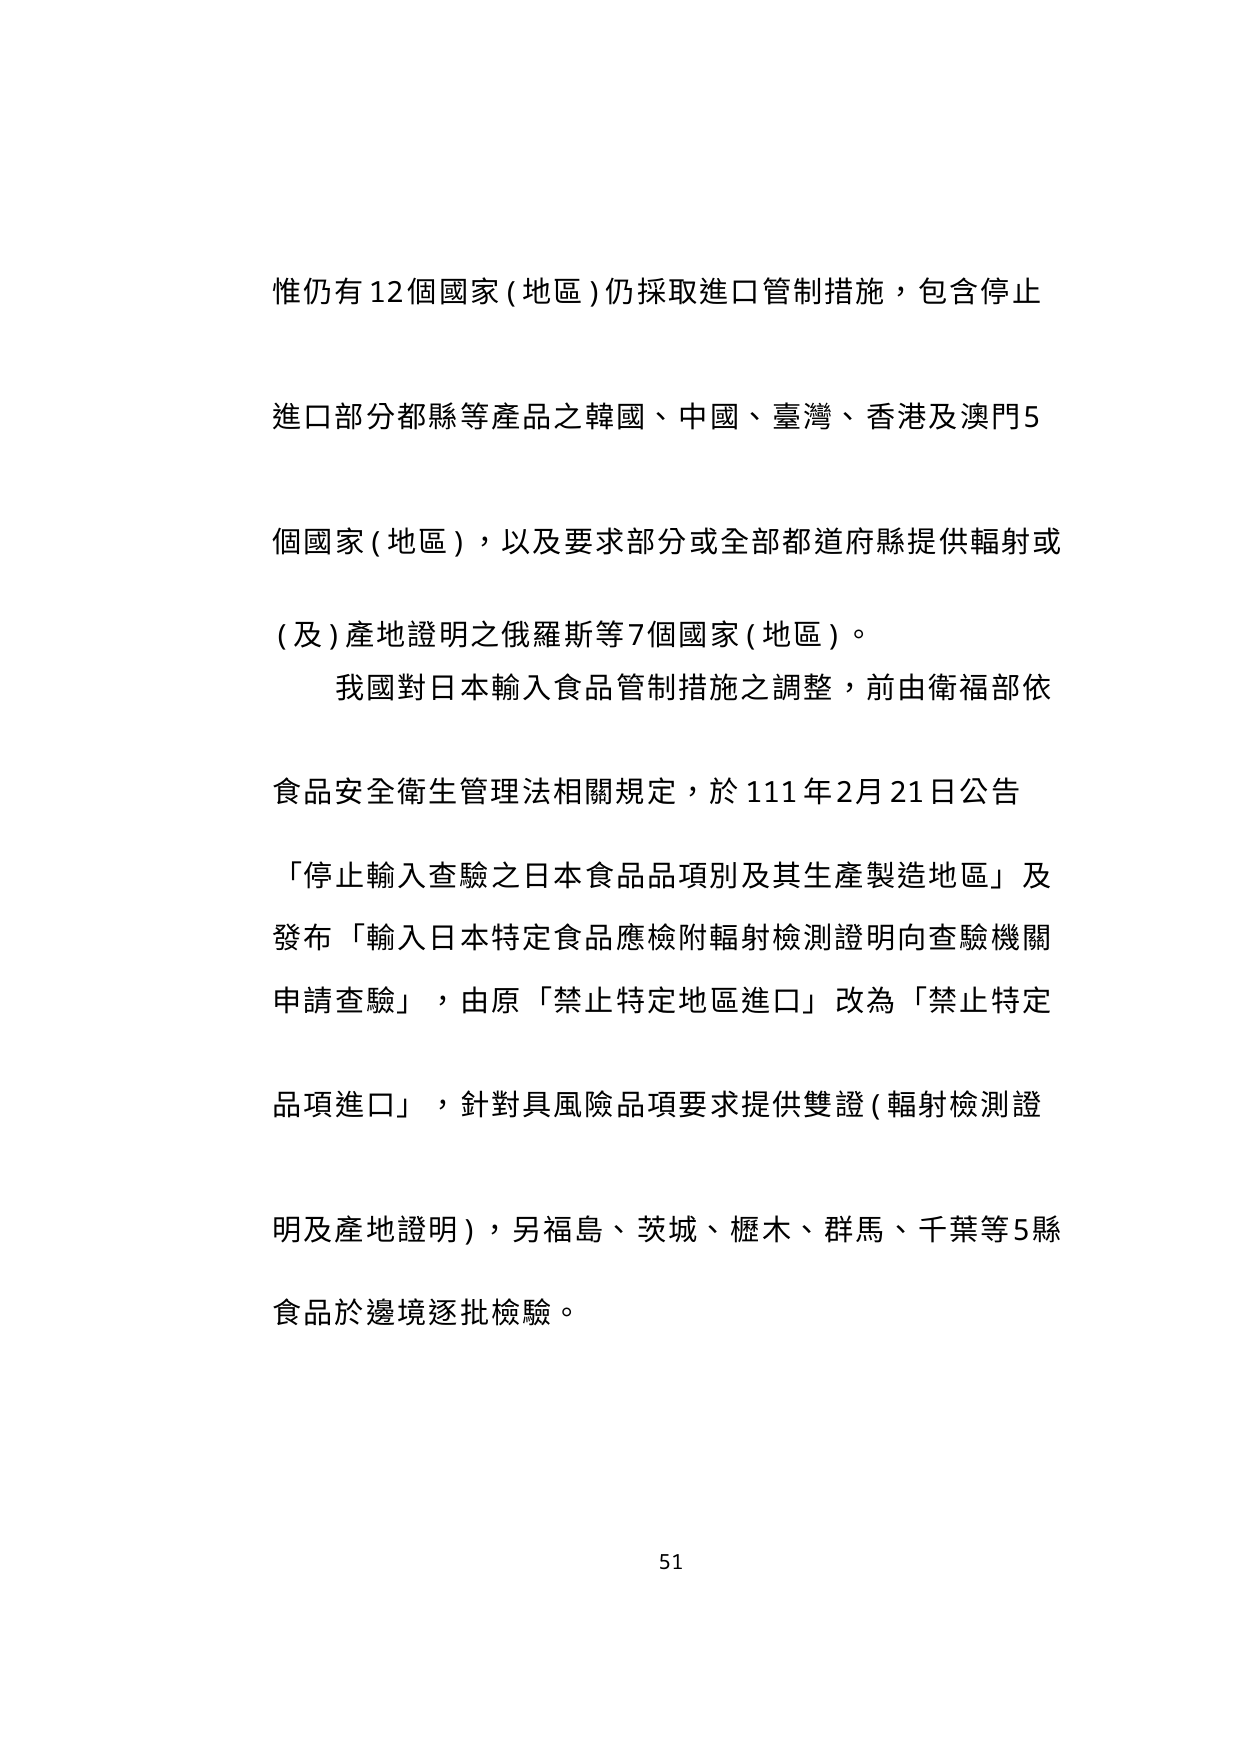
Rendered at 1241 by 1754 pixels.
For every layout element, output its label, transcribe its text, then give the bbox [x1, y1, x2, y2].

text 我國對日本輸入食品管制措施之調整，前由衛福部依食品安全衛生管理法相關規定，於111年2月21日公告「停止輸入查驗之日本食品品項別及其生產製造地區」及發布「輸入日本特定食品應檢附輻射檢測證明向查驗機關申請查驗」，由原「禁止特定地區進口」改為「禁止特定品項進口」，針對具風險品項要求提供雙證(輻射檢測證明及產地證明)，另福島、茨城、櫪木、群馬、千葉等5縣食品於邊境逐批檢驗。 [266, 644, 1063, 1332]
text 據日本農林水產省網站公布各國家(地區)對日本食品進口管制情形(詳表3-8)，2011年3月11日福島核事故發生後，原對日本食品採取進口管制的國家(地區)計有55個，其中加拿大等43個國家(地區)已完全解除管制措施，惟仍有12個國家(地區)仍採取進口管制措施，包含停止進口部分都縣等產品之韓國、中國、臺灣、香港及澳門5個國家(地區)，以及要求部分或全部都道府縣提供輻射或(及)產地證明之俄羅斯等7個國家(地區)。 [266, 207, 1063, 644]
